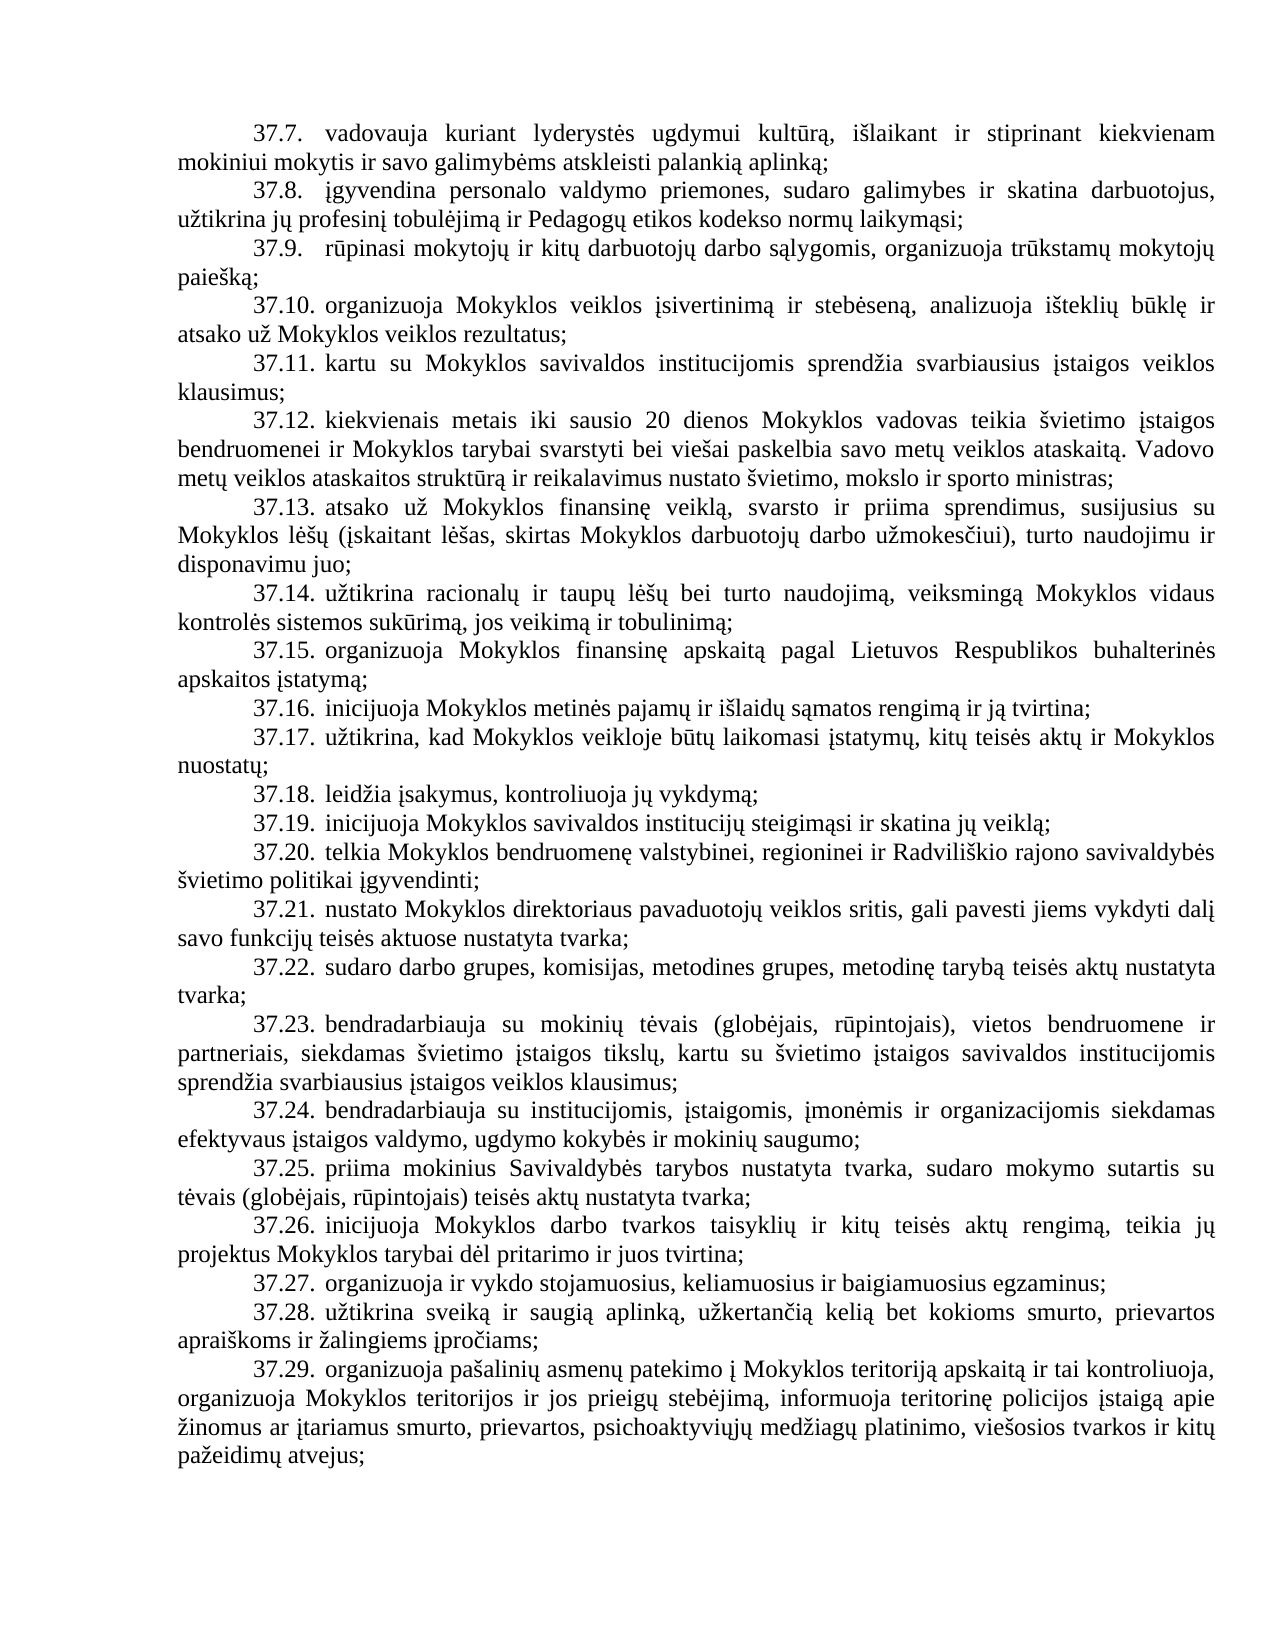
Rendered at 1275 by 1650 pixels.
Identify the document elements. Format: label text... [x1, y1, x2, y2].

text 37.10. organizuoja Mokyklos veiklos įsivertinimą ir stebėseną, analizuoja išteklių būklę ir atsako už Mokyklos veiklos rezultatus; [177, 291, 1216, 348]
text 37.29. organizuoja pašalinių asmenų patekimo į Mokyklos teritoriją apskaitą ir tai kontroliuoja, organizuoja Mokyklos teritorijos ir jos prieigų stebėjimą, informuoja teritorinę policijos įstaigą apie žinomus ar įtariamus smurto, prievartos, psichoaktyviųjų medžiagų platinimo, viešosios tvarkos ir kitų pažeidimų atvejus; [177, 1354, 1216, 1469]
text 37.25. priima mokinius Savivaldybės tarybos nustatyta tvarka, sudaro mokymo sutartis su tėvais (globėjais, rūpintojais) teisės aktų nustatyta tvarka; [177, 1153, 1216, 1211]
text 37.11. kartu su Mokyklos savivaldos institucijomis sprendžia svarbiausius įstaigos veiklos klausimus; [177, 348, 1216, 406]
text 37.15. organizuoja Mokyklos finansinę apskaitą pagal Lietuvos Respublikos buhalterinės apskaitos įstatymą; [177, 636, 1216, 693]
text 37.19. inicijuoja Mokyklos savivaldos institucijų steigimąsi ir skatina jų veiklą; [177, 808, 1216, 837]
text 37.27. organizuoja ir vykdo stojamuosius, keliamuosius ir baigiamuosius egzaminus; [177, 1268, 1216, 1297]
text 37.14. užtikrina racionalų ir taupų lėšų bei turto naudojimą, veiksmingą Mokyklos vidaus kontrolės sistemos sukūrimą, jos veikimą ir tobulinimą; [177, 578, 1216, 636]
text 37.21. nustato Mokyklos direktoriaus pavaduotojų veiklos sritis, gali pavesti jiems vykdyti dalį savo funkcijų teisės aktuose nustatyta tvarka; [177, 894, 1216, 952]
text 37.26. inicijuoja Mokyklos darbo tvarkos taisyklių ir kitų teisės aktų rengimą, teikia jų projektus Mokyklos tarybai dėl pritarimo ir juos tvirtina; [177, 1211, 1216, 1268]
text 37.8. įgyvendina personalo valdymo priemones, sudaro galimybes ir skatina darbuotojus, užtikrina jų profesinį tobulėjimą ir Pedagogų etikos kodekso normų laikymąsi; [177, 176, 1216, 233]
text 37.13. atsako už Mokyklos finansinę veiklą, svarsto ir priima sprendimus, susijusius su Mokyklos lėšų (įskaitant lėšas, skirtas Mokyklos darbuotojų darbo užmokesčiui), turto naudojimu ir disponavimu juo; [177, 492, 1216, 578]
text 37.9. rūpinasi mokytojų ir kitų darbuotojų darbo sąlygomis, organizuoja trūkstamų mokytojų paiešką; [177, 233, 1216, 291]
text 37.17. užtikrina, kad Mokyklos veikloje būtų laikomasi įstatymų, kitų teisės aktų ir Mokyklos nuostatų; [177, 722, 1216, 779]
text 37.24. bendradarbiauja su institucijomis, įstaigomis, įmonėmis ir organizacijomis siekdamas efektyvaus įstaigos valdymo, ugdymo kokybės ir mokinių saugumo; [177, 1096, 1216, 1153]
text 37.20. telkia Mokyklos bendruomenę valstybinei, regioninei ir Radviliškio rajono savivaldybės švietimo politikai įgyvendinti; [177, 837, 1216, 894]
text 37.7. vadovauja kuriant lyderystės ugdymui kultūrą, išlaikant ir stiprinant kiekvienam mokiniui mokytis ir savo galimybėms atskleisti palankią aplinką; [177, 118, 1216, 176]
text 37.18. leidžia įsakymus, kontroliuoja jų vykdymą; [177, 779, 1216, 808]
text 37.28. užtikrina sveiką ir saugią aplinką, užkertančią kelią bet kokioms smurto, prievartos apraiškoms ir žalingiems įpročiams; [177, 1297, 1216, 1354]
text 37.16. inicijuoja Mokyklos metinės pajamų ir išlaidų sąmatos rengimą ir ją tvirtina; [177, 693, 1216, 722]
text 37.12. kiekvienais metais iki sausio 20 dienos Mokyklos vadovas teikia švietimo įstaigos bendruomenei ir Mokyklos tarybai svarstyti bei viešai paskelbia savo metų veiklos ataskaitą. Vadovo metų veiklos ataskaitos struktūrą ir reikalavimus nustato švietimo, mokslo ir sporto ministras; [177, 406, 1216, 492]
text 37.23. bendradarbiauja su mokinių tėvais (globėjais, rūpintojais), vietos bendruomene ir partneriais, siekdamas švietimo įstaigos tikslų, kartu su švietimo įstaigos savivaldos institucijomis sprendžia svarbiausius įstaigos veiklos klausimus; [177, 1009, 1216, 1096]
text 37.22. sudaro darbo grupes, komisijas, metodines grupes, metodinę tarybą teisės aktų nustatyta tvarka; [177, 952, 1216, 1009]
